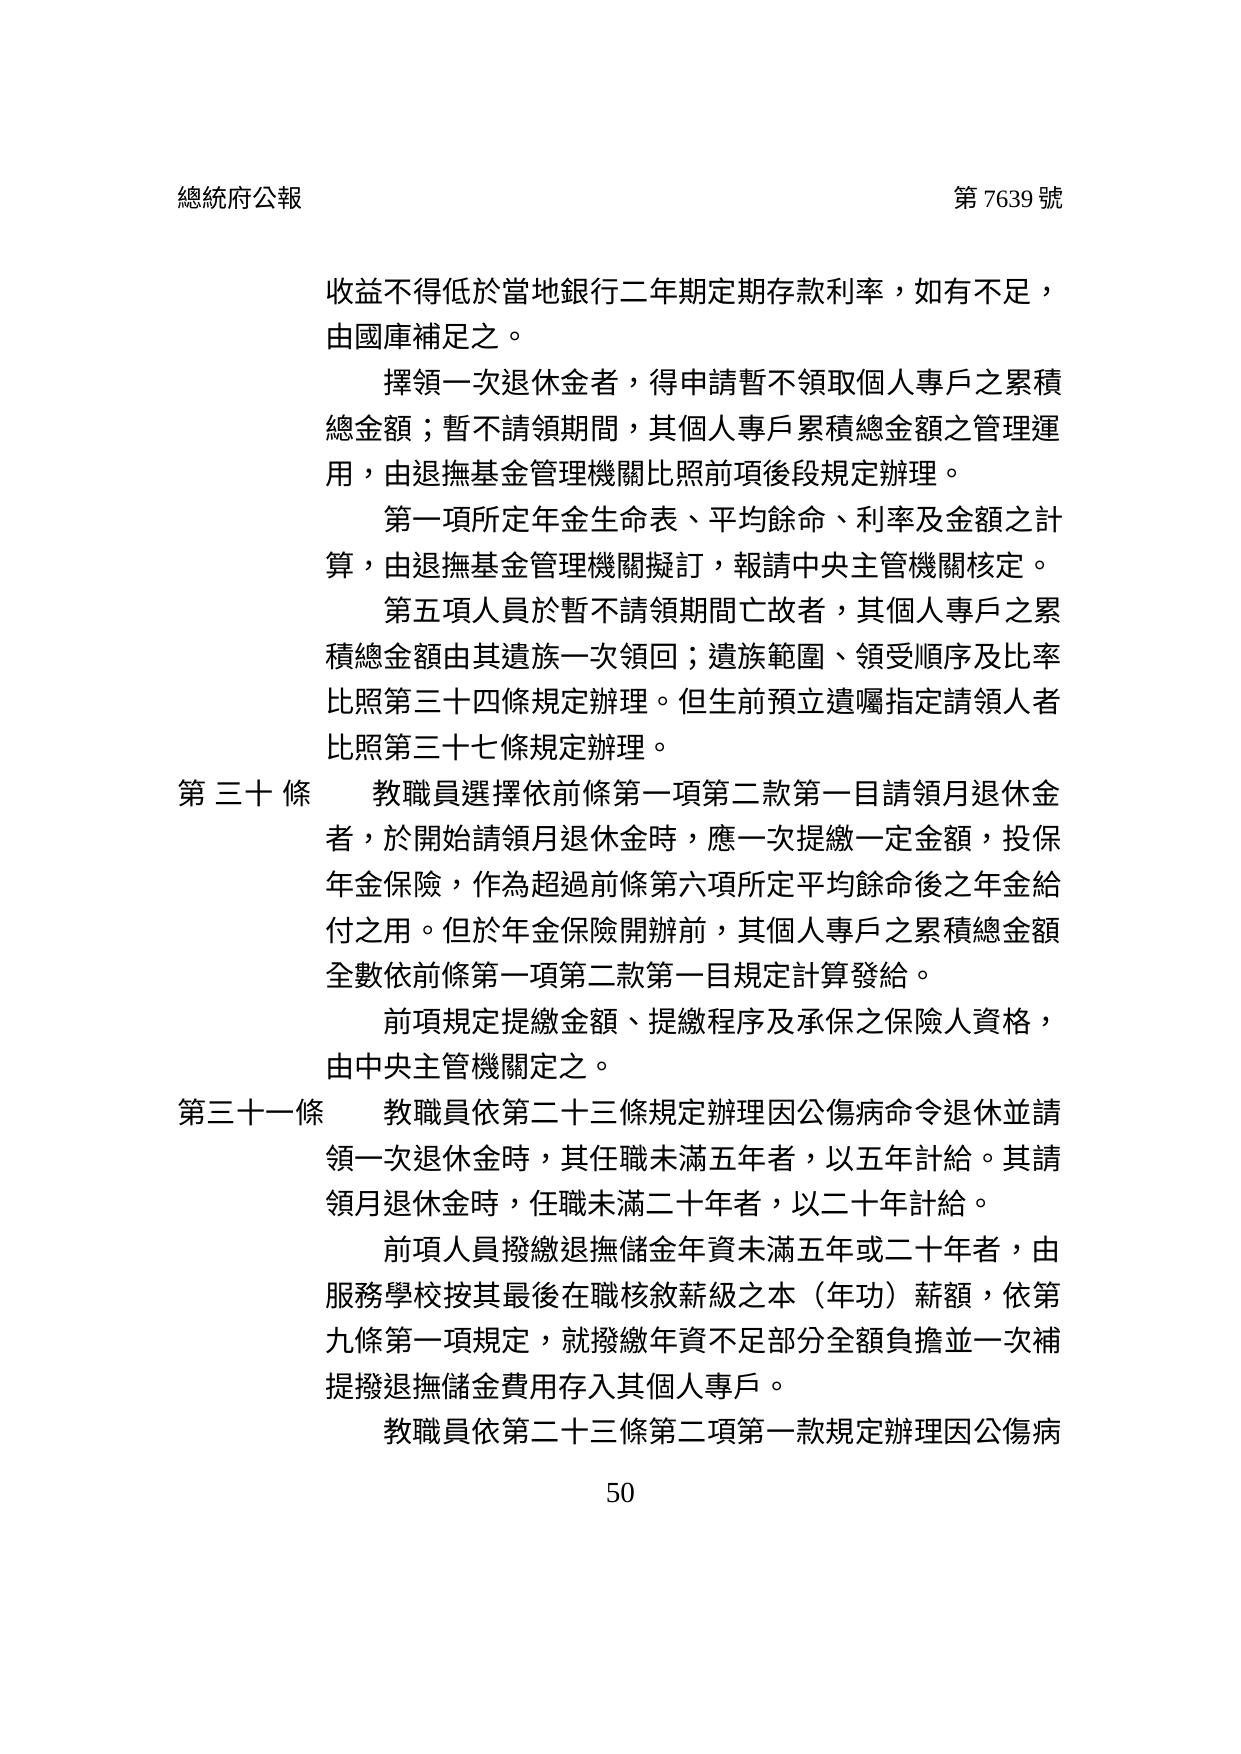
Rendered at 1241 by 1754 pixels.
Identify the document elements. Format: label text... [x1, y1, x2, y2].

text 第一項所定年金生命表、平均餘命、利率及金額之計算，由退撫基金管理機關擬訂，報請中央主管機關核定。 [325, 494, 1063, 585]
text 第三十一條 教職員依第二十三條規定辦理因公傷病命令退休並請領一次退休金時，其任職未滿五年者，以五年計給。其請領月退休金時，任職未滿二十年者，以二十年計給。 [177, 1087, 1063, 1224]
text 前項人員撥繳退撫儲金年資未滿五年或二十年者，由服務學校按其最後在職核敘薪級之本（年功）薪額，依第九條第一項規定，就撥繳年資不足部分全額負擔並一次補提撥退撫儲金費用存入其個人專戶。 [325, 1224, 1063, 1406]
text 第 三十 條 教職員選擇依前條第一項第二款第一目請領月退休金者，於開始請領月退休金時，應一次提繳一定金額，投保年金保險，作為超過前條第六項所定平均餘命後之年金給付之用。但於年金保險開辦前，其個人專戶之累積總金額，全數依前條第一項第二款第一目規定計算發給。 [177, 768, 1063, 996]
text 第五項人員於暫不請領期間亡故者，其個人專戶之累積總金額由其遺族一次領回；遺族範圍、領受順序及比率，比照第三十四條規定辦理。但生前預立遺囑指定請領人者，比照第三十七條規定辦理。 [325, 585, 1063, 768]
text 前項規定提繳金額、提繳程序及承保之保險人資格，由中央主管機關定之。 [325, 996, 1063, 1087]
text 退休教職員依第一項第二款第一目及第二目領取月退休金期間，其個人專戶內之餘額得選擇繼續進行自主投資，並自負盈虧；或交由退撫基金管理機關代為投資，其運用收益不得低於當地銀行二年期定期存款利率，如有不足，由國庫補足之。 [325, 266, 1063, 357]
text 擇領一次退休金者，得申請暫不領取個人專戶之累積總金額；暫不請領期間，其個人專戶累積總金額之管理運用，由退撫基金管理機關比照前項後段規定辦理。 [325, 357, 1063, 494]
text 教職員依第二十三條第二項第一款規定辦理因公傷病 [325, 1406, 1063, 1452]
